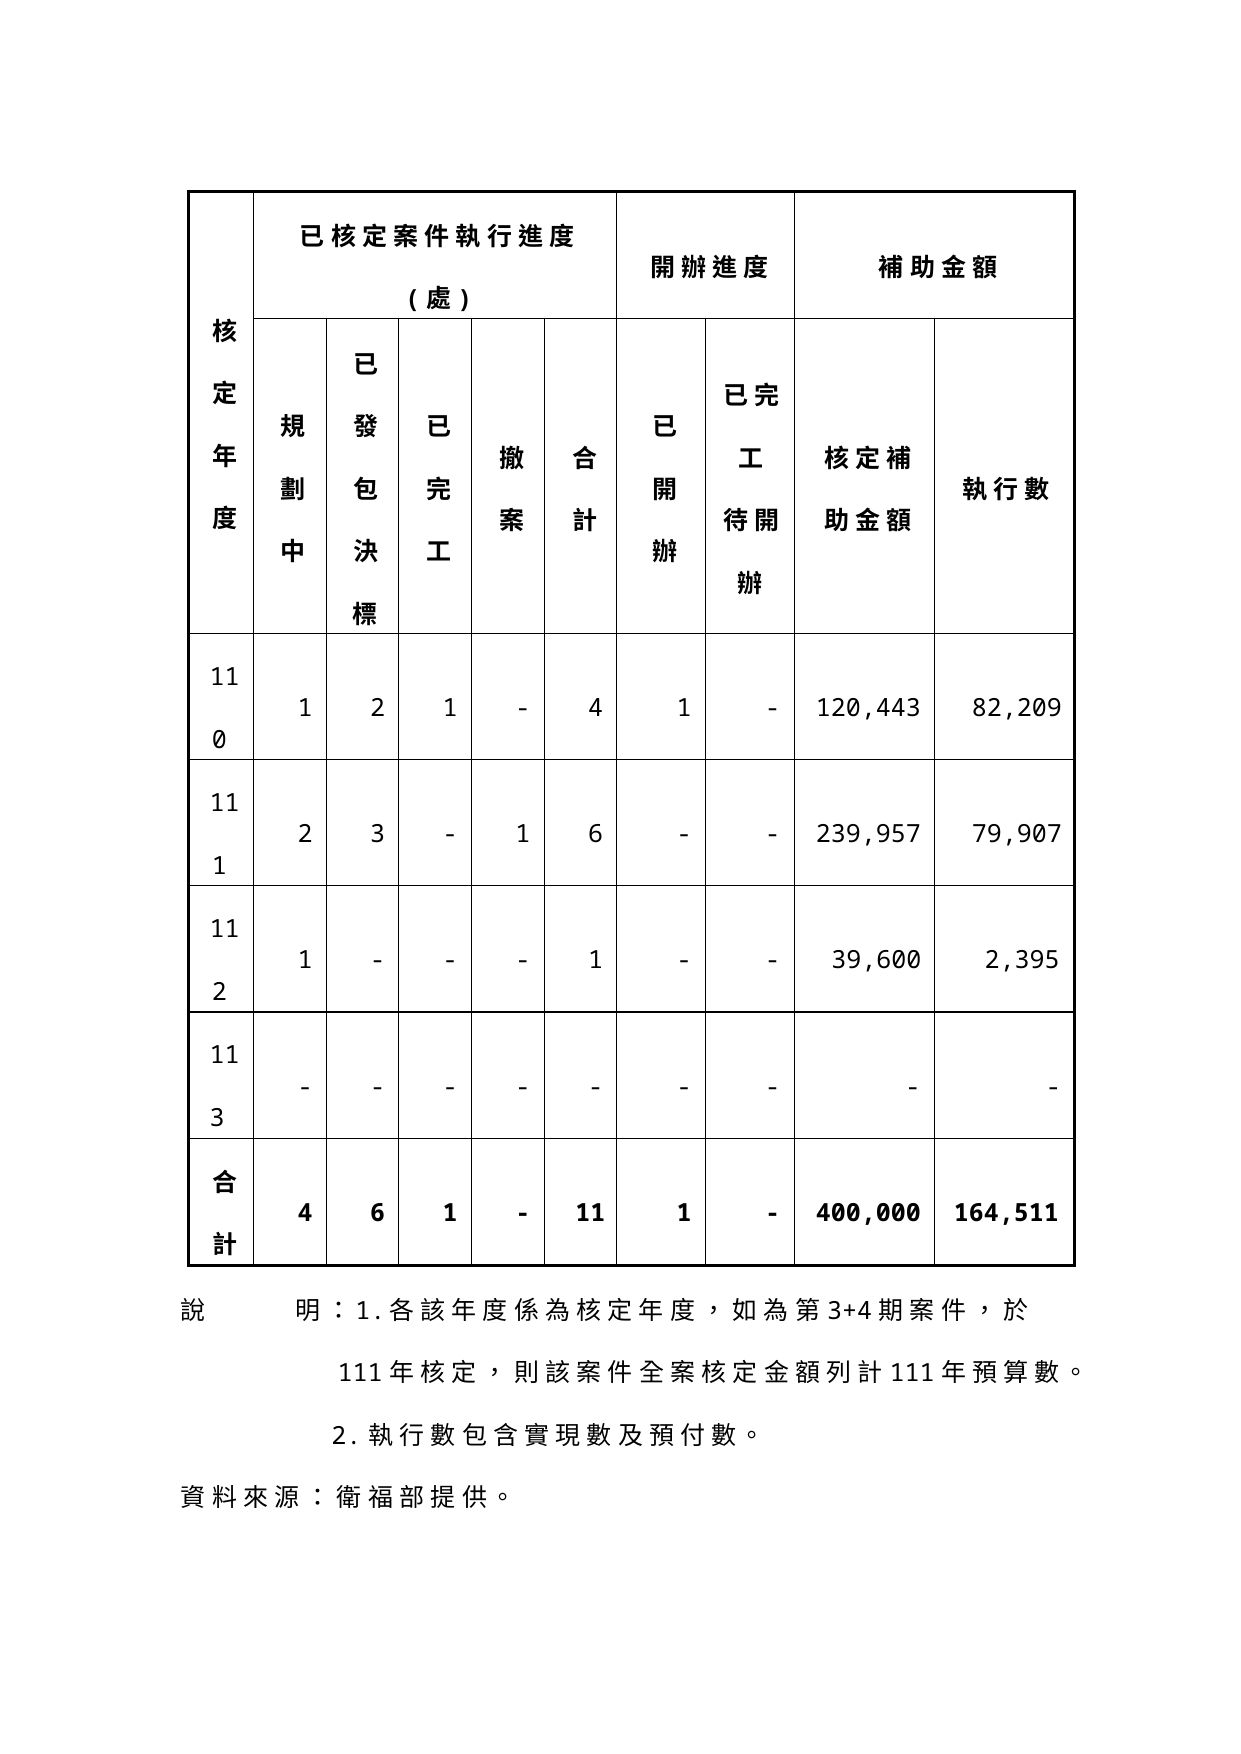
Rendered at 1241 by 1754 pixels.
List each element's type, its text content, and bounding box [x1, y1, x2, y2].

table_cell - [706, 886, 794, 1011]
table_cell 110 [190, 634, 253, 759]
table_header 補助金額 [795, 193, 1073, 318]
table_cell - [795, 1013, 934, 1137]
table_cell 2 [254, 760, 326, 885]
table_cell - [472, 634, 544, 759]
text 資料來源：衛福部提供。 [177, 1454, 1063, 1517]
table_cell 39,600 [795, 886, 934, 1011]
table_cell 120,443 [795, 634, 934, 759]
table_cell - [399, 1013, 471, 1137]
table_cell 1 [399, 634, 471, 759]
table_cell 6 [545, 760, 616, 885]
text 說 明：1.各該年度係為核定年度，如為第3+4期案件，於111年核定，則該案件全案核定金額列計111年預算數。 [177, 1267, 1063, 1392]
table_cell - [327, 886, 398, 1011]
table_header 核定年度 [190, 193, 253, 633]
table_cell 79,907 [935, 760, 1073, 885]
table_cell - [472, 1139, 544, 1263]
table_cell 6 [327, 1139, 398, 1263]
table_cell - [706, 760, 794, 885]
table_cell 已開辦 [617, 319, 705, 633]
table_cell 113 [190, 1013, 253, 1137]
table_cell 執行數 [935, 319, 1073, 633]
table_cell 合計 [190, 1139, 253, 1263]
table_cell - [254, 1013, 326, 1137]
table_cell 已完工 待開辦 [706, 319, 794, 633]
table_cell 2 [327, 634, 398, 759]
table_cell 4 [545, 634, 616, 759]
table_cell 核定補助金額 [795, 319, 934, 633]
table_cell - [472, 1013, 544, 1137]
table_cell 1 [545, 886, 616, 1011]
table_cell 4 [254, 1139, 326, 1263]
table_cell 111 [190, 760, 253, 885]
table_cell - [399, 760, 471, 885]
table_cell 112 [190, 886, 253, 1011]
table_cell 已完工 [399, 319, 471, 633]
table_cell 1 [399, 1139, 471, 1263]
table_cell 11 [545, 1139, 616, 1263]
table_cell - [472, 886, 544, 1011]
table_cell - [327, 1013, 398, 1137]
table_cell - [545, 1013, 616, 1137]
table_cell - [935, 1013, 1073, 1137]
table_cell 撤案 [472, 319, 544, 633]
table_cell 400,000 [795, 1139, 934, 1263]
table_cell - [706, 1139, 794, 1263]
table_header 開辦進度 [617, 193, 794, 318]
table_cell 1 [617, 1139, 705, 1263]
text 2.執行數包含實現數及預付數。 [177, 1392, 1063, 1454]
table_cell - [617, 760, 705, 885]
table_cell 1 [254, 886, 326, 1011]
table_cell - [399, 886, 471, 1011]
table_cell - [706, 1013, 794, 1137]
table_cell 規劃中 [254, 319, 326, 633]
table_cell 82,209 [935, 634, 1073, 759]
table_cell 3 [327, 760, 398, 885]
table_cell 164,511 [935, 1139, 1073, 1263]
table_cell 1 [254, 634, 326, 759]
table_cell - [706, 634, 794, 759]
table_cell 合計 [545, 319, 616, 633]
table_cell 239,957 [795, 760, 934, 885]
table_cell 已發包決標 [327, 319, 398, 633]
table_cell 1 [617, 634, 705, 759]
table_cell - [617, 886, 705, 1011]
table_cell - [617, 1013, 705, 1137]
table_header 已核定案件執行進度(處) [254, 193, 616, 318]
table_cell 1 [472, 760, 544, 885]
table_cell 2,395 [935, 886, 1073, 1011]
